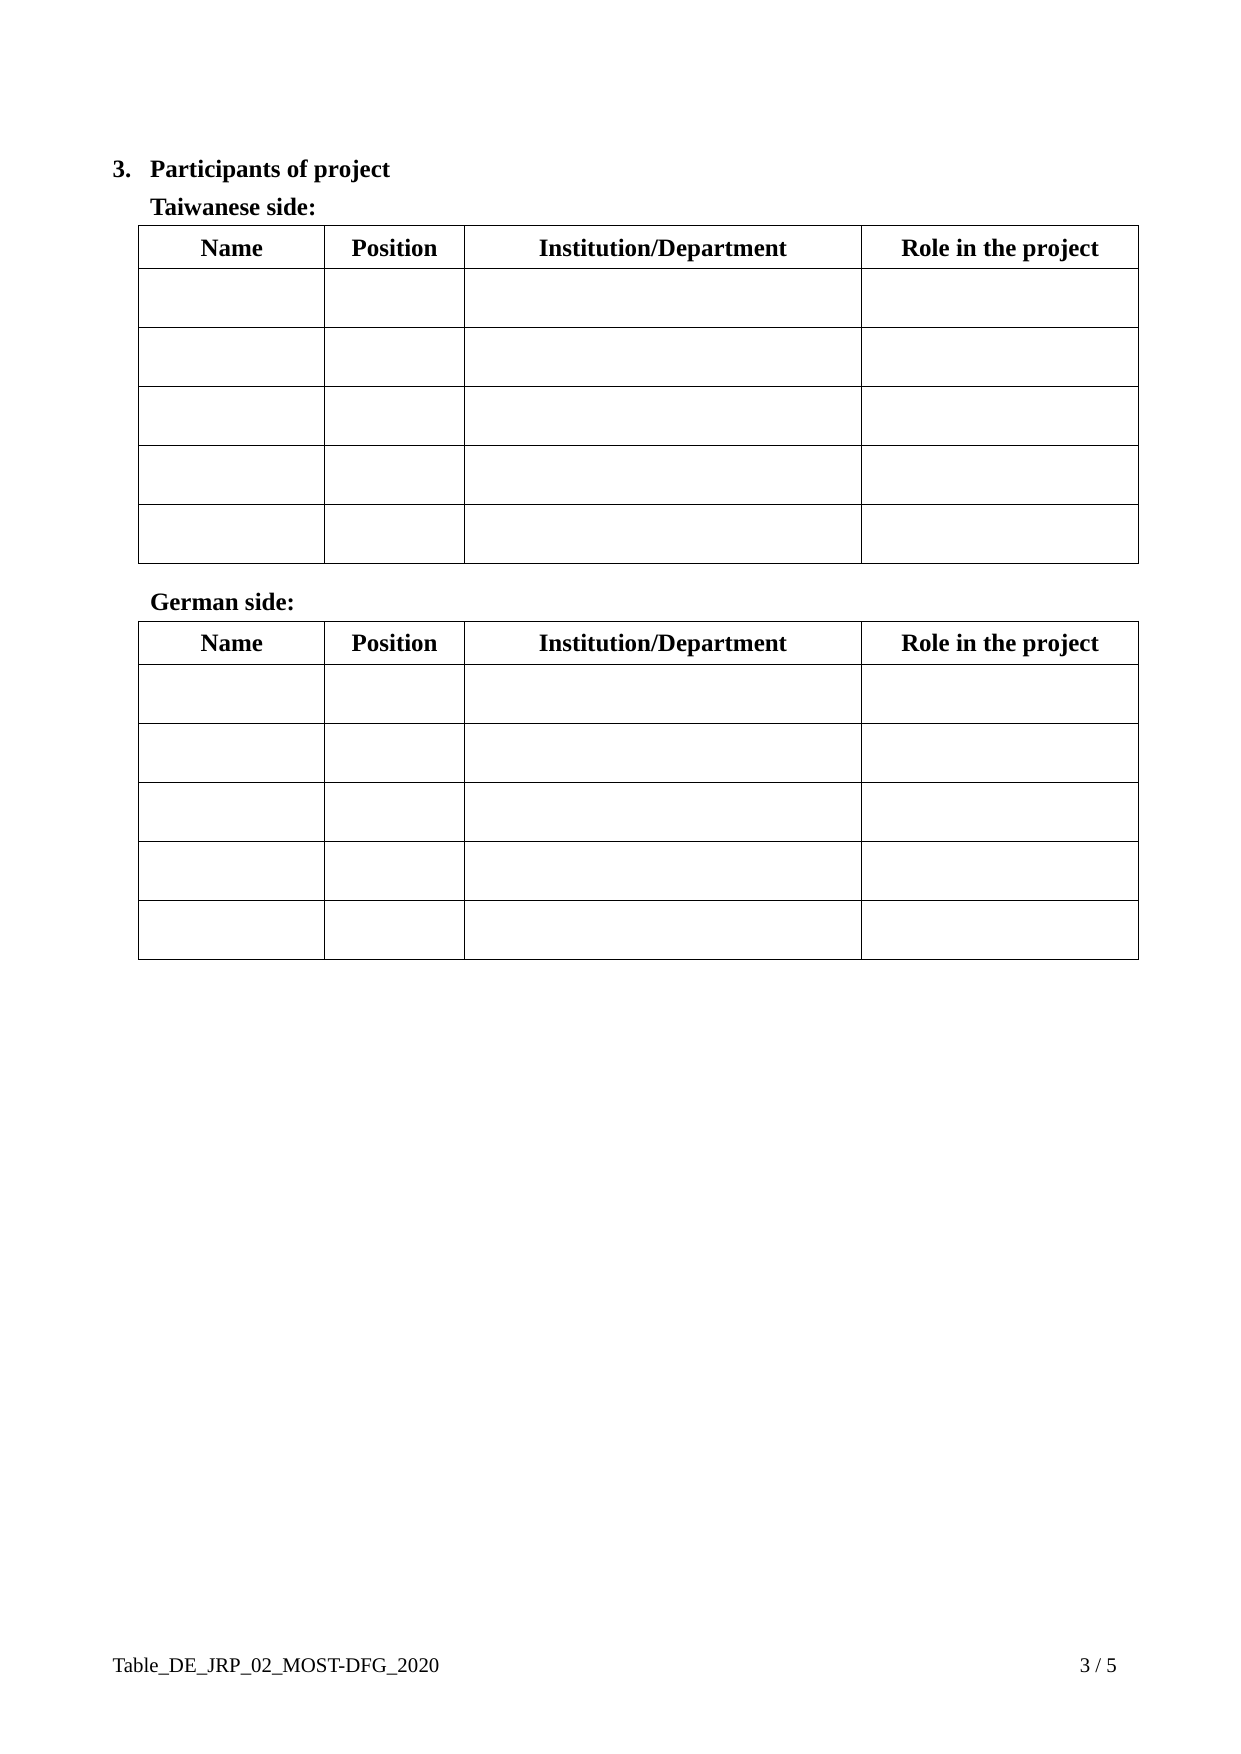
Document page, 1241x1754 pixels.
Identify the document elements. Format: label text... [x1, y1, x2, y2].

table_cell [465, 328, 861, 386]
table_cell [139, 387, 324, 445]
table_cell [325, 269, 464, 327]
table_cell [325, 446, 464, 504]
table_cell [862, 328, 1138, 386]
table_cell [862, 842, 1138, 900]
table_cell [325, 328, 464, 386]
table_cell [325, 387, 464, 445]
table_header Role in the project [862, 226, 1138, 268]
list German side: [150, 583, 1128, 621]
table_cell [465, 901, 861, 959]
table_cell [862, 724, 1138, 782]
title Participants of project [112, 150, 1128, 188]
table_cell [465, 783, 861, 841]
table_cell [862, 505, 1138, 563]
table_header Role in the project [862, 622, 1138, 663]
table_cell [465, 505, 861, 563]
table_cell [325, 505, 464, 563]
table_cell [465, 665, 861, 722]
list Taiwanese side: [150, 188, 1128, 225]
table_cell [465, 724, 861, 782]
table_cell [862, 387, 1138, 445]
table_cell [465, 269, 861, 327]
table_cell [139, 901, 324, 959]
table_cell [139, 269, 324, 327]
table_header Position [325, 622, 464, 663]
table_cell [325, 901, 464, 959]
table_cell [465, 842, 861, 900]
table_header Name [139, 226, 324, 268]
table_header Institution/Department [465, 622, 861, 663]
table_cell [465, 387, 861, 445]
table_cell [862, 446, 1138, 504]
table_cell [139, 505, 324, 563]
table_cell [139, 328, 324, 386]
table_cell [325, 842, 464, 900]
table_cell [862, 269, 1138, 327]
table_cell [325, 724, 464, 782]
table_header Position [325, 226, 464, 268]
table_cell [862, 783, 1138, 841]
table_cell [139, 842, 324, 900]
table_cell [139, 724, 324, 782]
table_cell [139, 446, 324, 504]
table_cell [139, 665, 324, 722]
table_cell [139, 783, 324, 841]
table_cell [862, 665, 1138, 722]
table_header Institution/Department [465, 226, 861, 268]
table_cell [325, 665, 464, 722]
table_cell [465, 446, 861, 504]
table_header Name [139, 622, 324, 663]
table_cell [325, 783, 464, 841]
table_cell [862, 901, 1138, 959]
